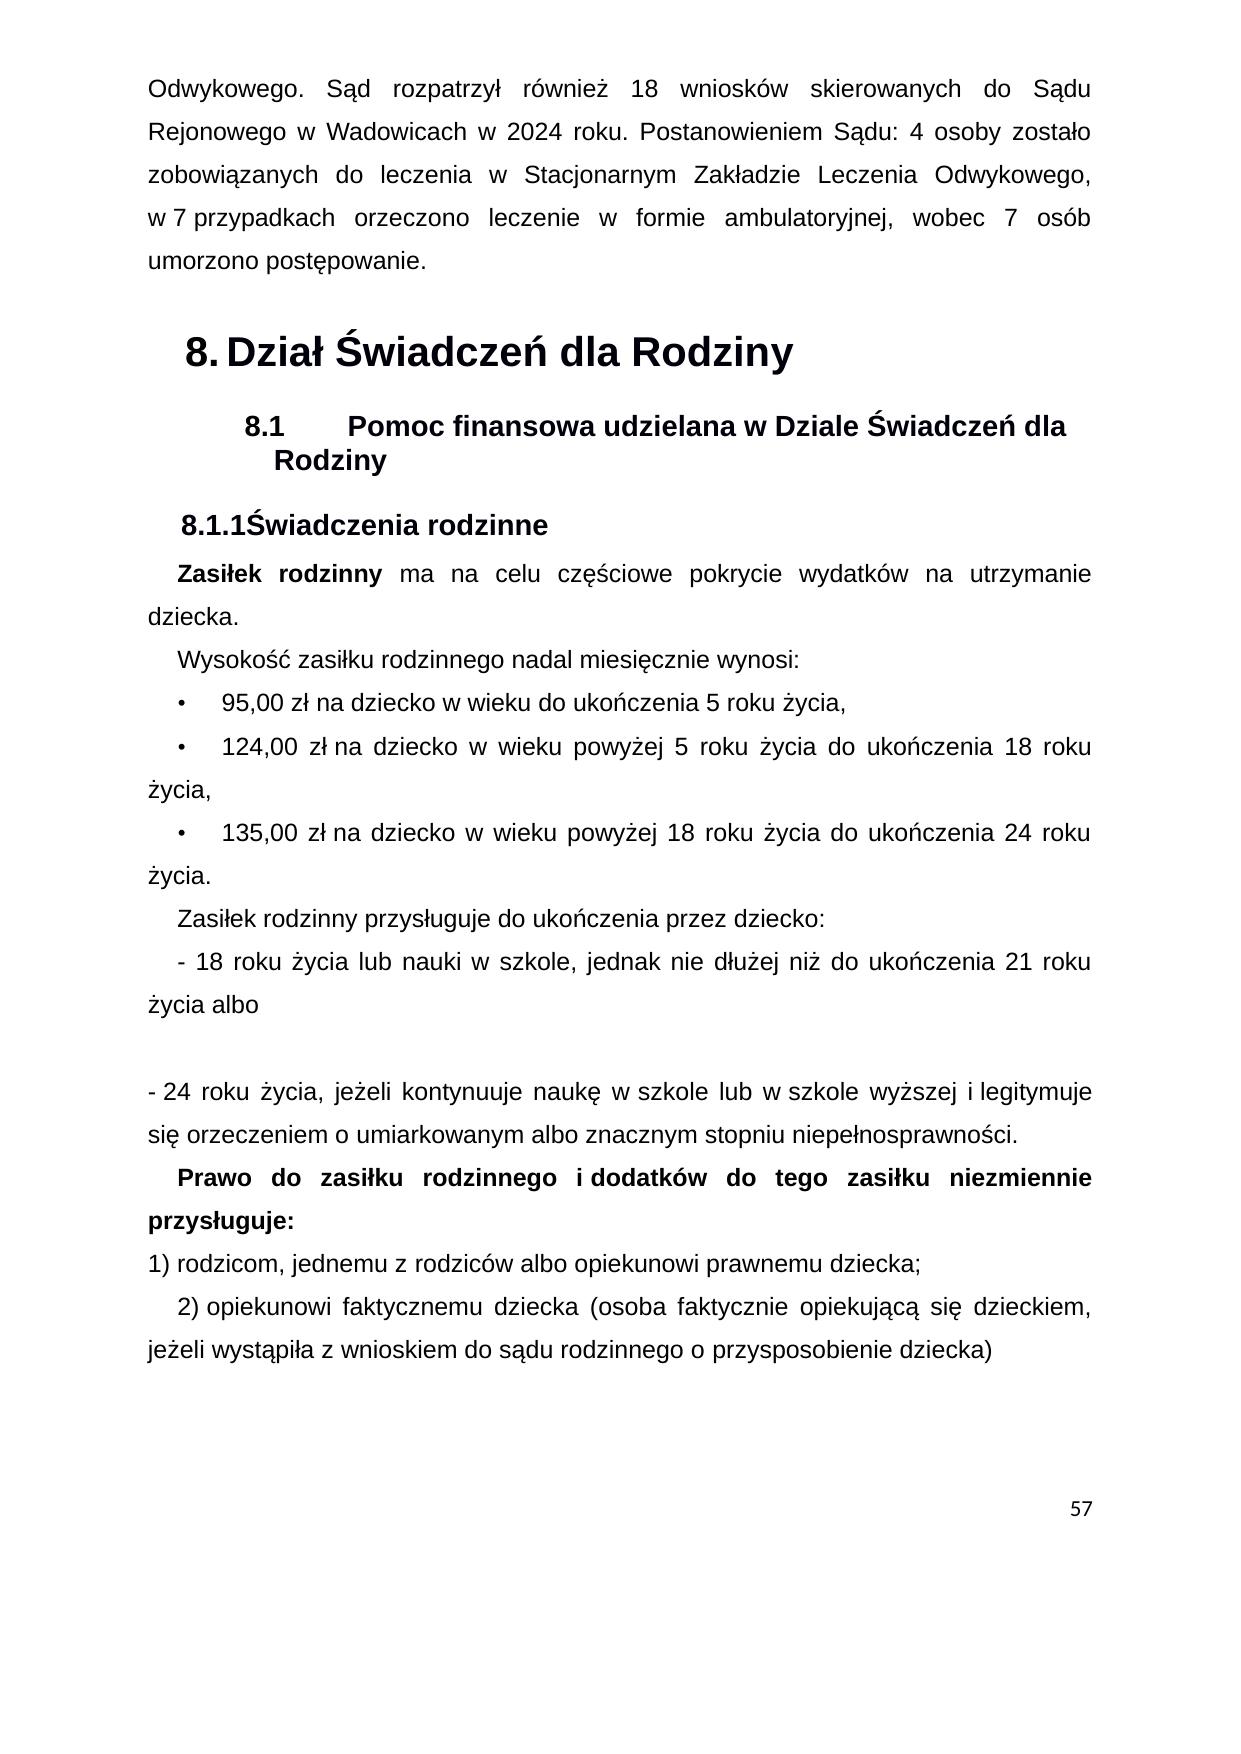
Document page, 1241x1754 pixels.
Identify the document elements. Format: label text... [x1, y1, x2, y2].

text - 18 roku życia lub nauki w szkole, jednak nie dłużej niż do ukończenia 21 roku życia albo [148, 947, 1093, 1019]
list Dział Świadczeń dla Rodziny [185, 327, 1093, 375]
text Odwykowego. Sąd rozpatrzył również 18 wniosków skierowanych do Sądu Rejonowego w Wadowicach w 2024 roku. Postanowieniem Sądu: 4 osoby zostało zobowiązanych do leczenia w Stacjonarnym Zakładzie Leczenia Odwykowego, w 7 przypadkach orzeczono leczenie w formie ambulatoryjnej, wobec 7 osób umorzono postępowanie. [148, 74, 1093, 275]
text 2) opiekunowi faktycznemu dziecka (osoba faktycznie opiekującą się dzieckiem, jeżeli wystąpiła z wnioskiem do sądu rodzinnego o przysposobienie dziecka) [148, 1292, 1093, 1364]
text 8.1.1Świadczenia rodzinne [35, 508, 1093, 541]
list 95,00 zł na dziecko w wieku do ukończenia 5 roku życia, [148, 688, 1093, 717]
text - 24 roku życia, jeżeli kontynuuje naukę w szkole lub w szkole wyższej i legitymuje się orzeczeniem o umiarkowanym albo znacznym stopniu niepełnosprawności. [148, 1034, 1093, 1149]
list Pomoc finansowa udzielana w Dziale Świadczeń dla Rodziny [236, 409, 1093, 477]
text Zasiłek rodzinny przysługuje do ukończenia przez dziecko: [148, 904, 1093, 933]
text Prawo do zasiłku rodzinnego i dodatków do tego zasiłku niezmiennie przysługuje: 1) rodzicom, jednemu z rodziców albo opiekunowi prawnemu dziecka; [148, 1163, 1093, 1278]
list 124,00 zł na dziecko w wieku powyżej 5 roku życia do ukończenia 18 roku życia, [148, 732, 1093, 803]
text Wysokość zasiłku rodzinnego nadal miesięcznie wynosi: [148, 645, 1093, 674]
list 135,00 zł na dziecko w wieku powyżej 18 roku życia do ukończenia 24 roku życia. [148, 818, 1093, 890]
text Zasiłek rodzinny ma na celu częściowe pokrycie wydatków na utrzymanie dziecka. [148, 559, 1093, 631]
